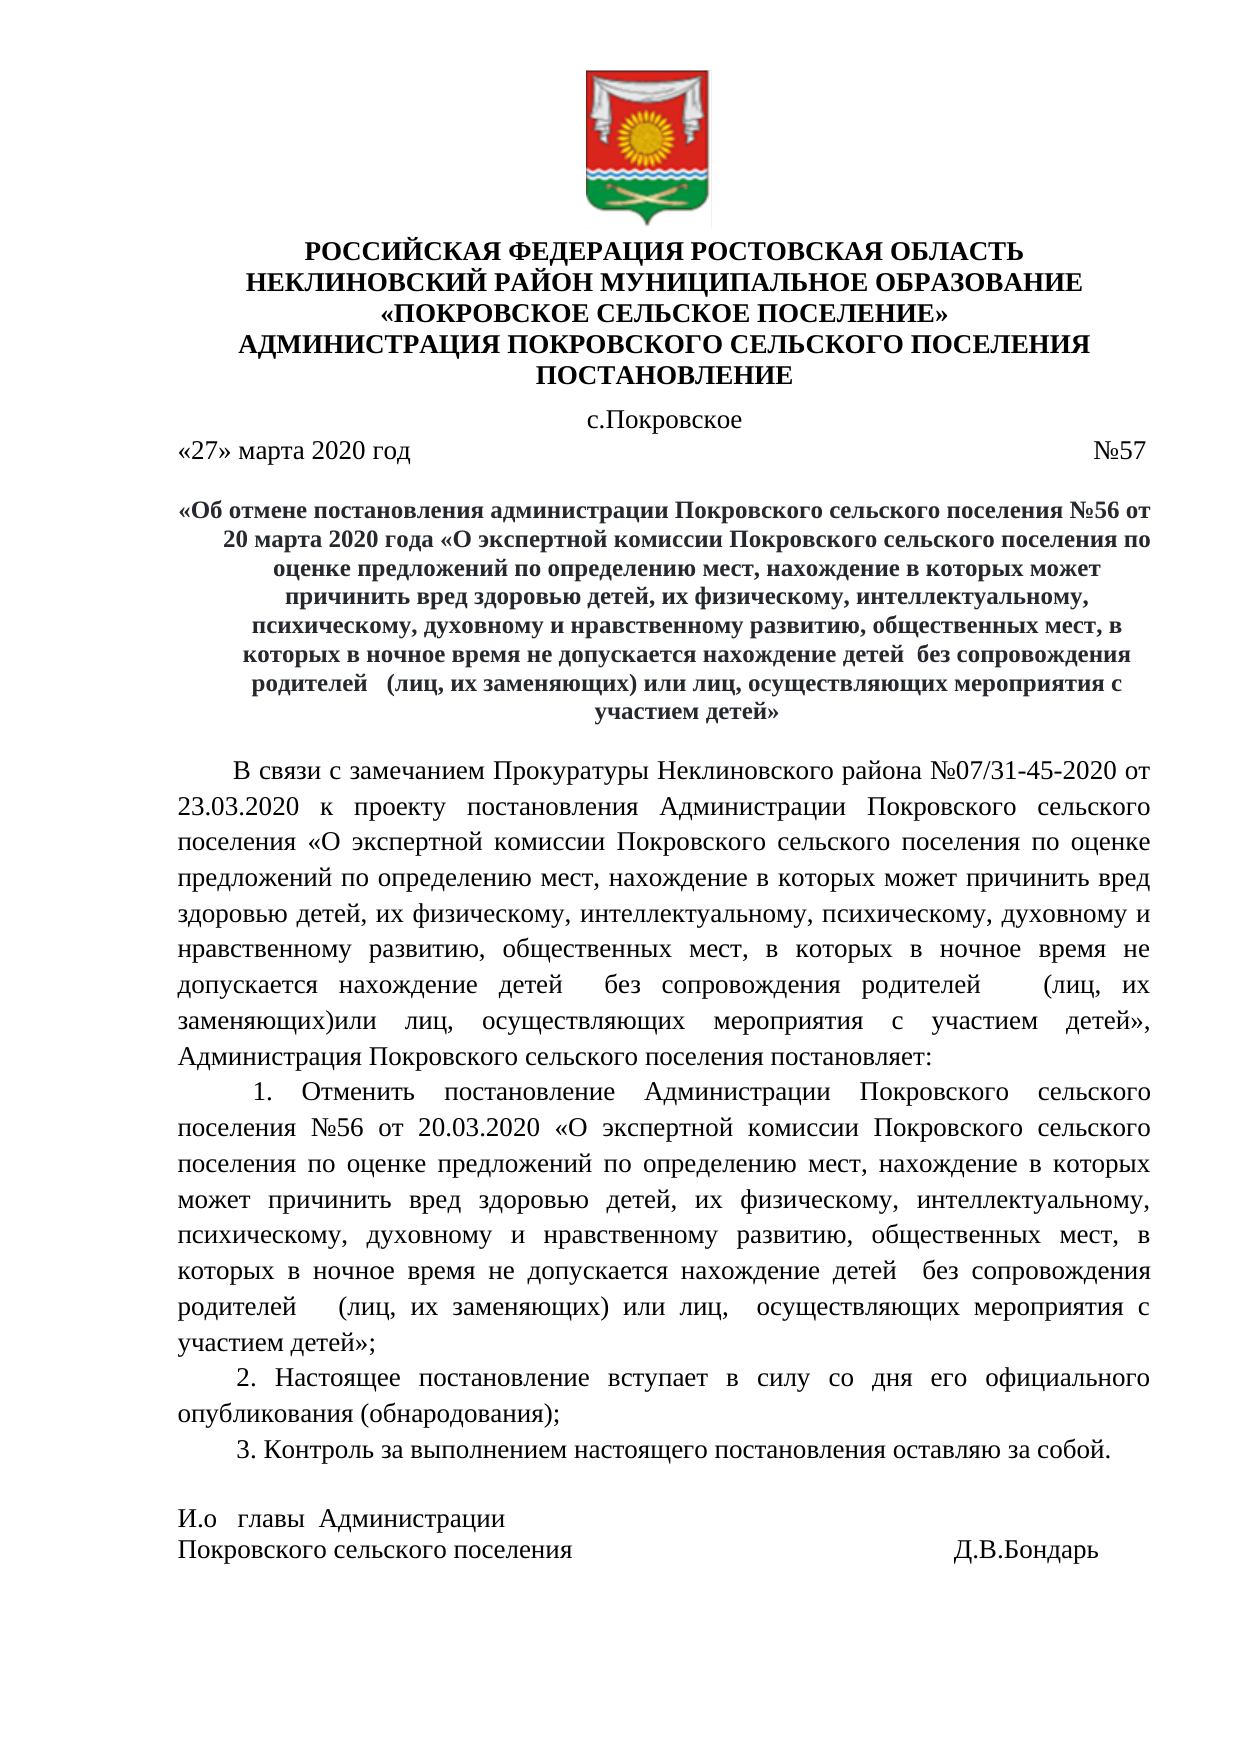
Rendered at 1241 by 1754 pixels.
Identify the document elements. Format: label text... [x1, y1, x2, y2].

text с.Покровское [177, 403, 1152, 434]
text Покровского сельского поселения Д.В.Бондарь [177, 1533, 1152, 1564]
text 3. Контроль за выполнением настоящего постановления оставляю за собой. [177, 1433, 1152, 1464]
picture [586, 69, 715, 230]
text РОССИЙСКАЯ ФЕДЕРАЦИЯ РОСТОВСКАЯ ОБЛАСТЬ [177, 235, 1152, 266]
text 1. Отменить постановление Администрации Покровского сельского поселения №56 от 20.03.2020 «О экспертной комиссии Покровского сельского поселения по оценке предложений по определению мест, нахождение в которых может причинить вред здоровью детей, их физическому, интеллектуальному, психическому, духовному и нравственному развитию, общественных мест, в которых в ночное время не допускается нахождение детей без сопровождения родителей (лиц, их заменяющих) или лиц, осуществляющих мероприятия с участием детей»; [177, 1076, 1152, 1357]
text И.о главы Администрации [177, 1502, 1152, 1533]
text 2. Настоящее постановление вступает в силу со дня его официального опубликования (обнародования); [177, 1361, 1152, 1428]
text «27» марта 2020 год №57 [177, 434, 1152, 465]
subtitle «Об отмене постановления администрации Покровского сельского поселения №56 от 20 марта 2020 года «О экспертной комиссии Покровского сельского поселения по оценке предложений по определению мест, нахождение в которых может причинить вред здоровью детей, их физическому, интеллектуальному, психическому, духовному и нравственному развитию, общественных мест, в которых в ночное время не допускается нахождение детей без сопровождения родителей (лиц, их заменяющих) или лиц, осуществляющих мероприятия с участием детей» [177, 495, 1152, 725]
text В связи с замечанием Прокуратуры Неклиновского района №07/31-45-2020 от 23.03.2020 к проекту постановления Администрации Покровского сельского поселения «О экспертной комиссии Покровского сельского поселения по оценке предложений по определению мест, нахождение в которых может причинить вред здоровью детей, их физическому, интеллектуальному, психическому, духовному и нравственному развитию, общественных мест, в которых в ночное время не допускается нахождение детей без сопровождения родителей (лиц, их заменяющих)или лиц, осуществляющих мероприятия с участием детей», Администрация Покровского сельского поселения постановляет: [177, 754, 1152, 1071]
text НЕКЛИНОВСКИЙ РАЙОН МУНИЦИПАЛЬНОЕ ОБРАЗОВАНИЕ «ПОКРОВСКОЕ СЕЛЬСКОЕ ПОСЕЛЕНИЕ» АДМИНИСТРАЦИЯ ПОКРОВСКОГО СЕЛЬСКОГО ПОСЕЛЕНИЯ ПОСТАНОВЛЕНИЕ [177, 266, 1152, 390]
